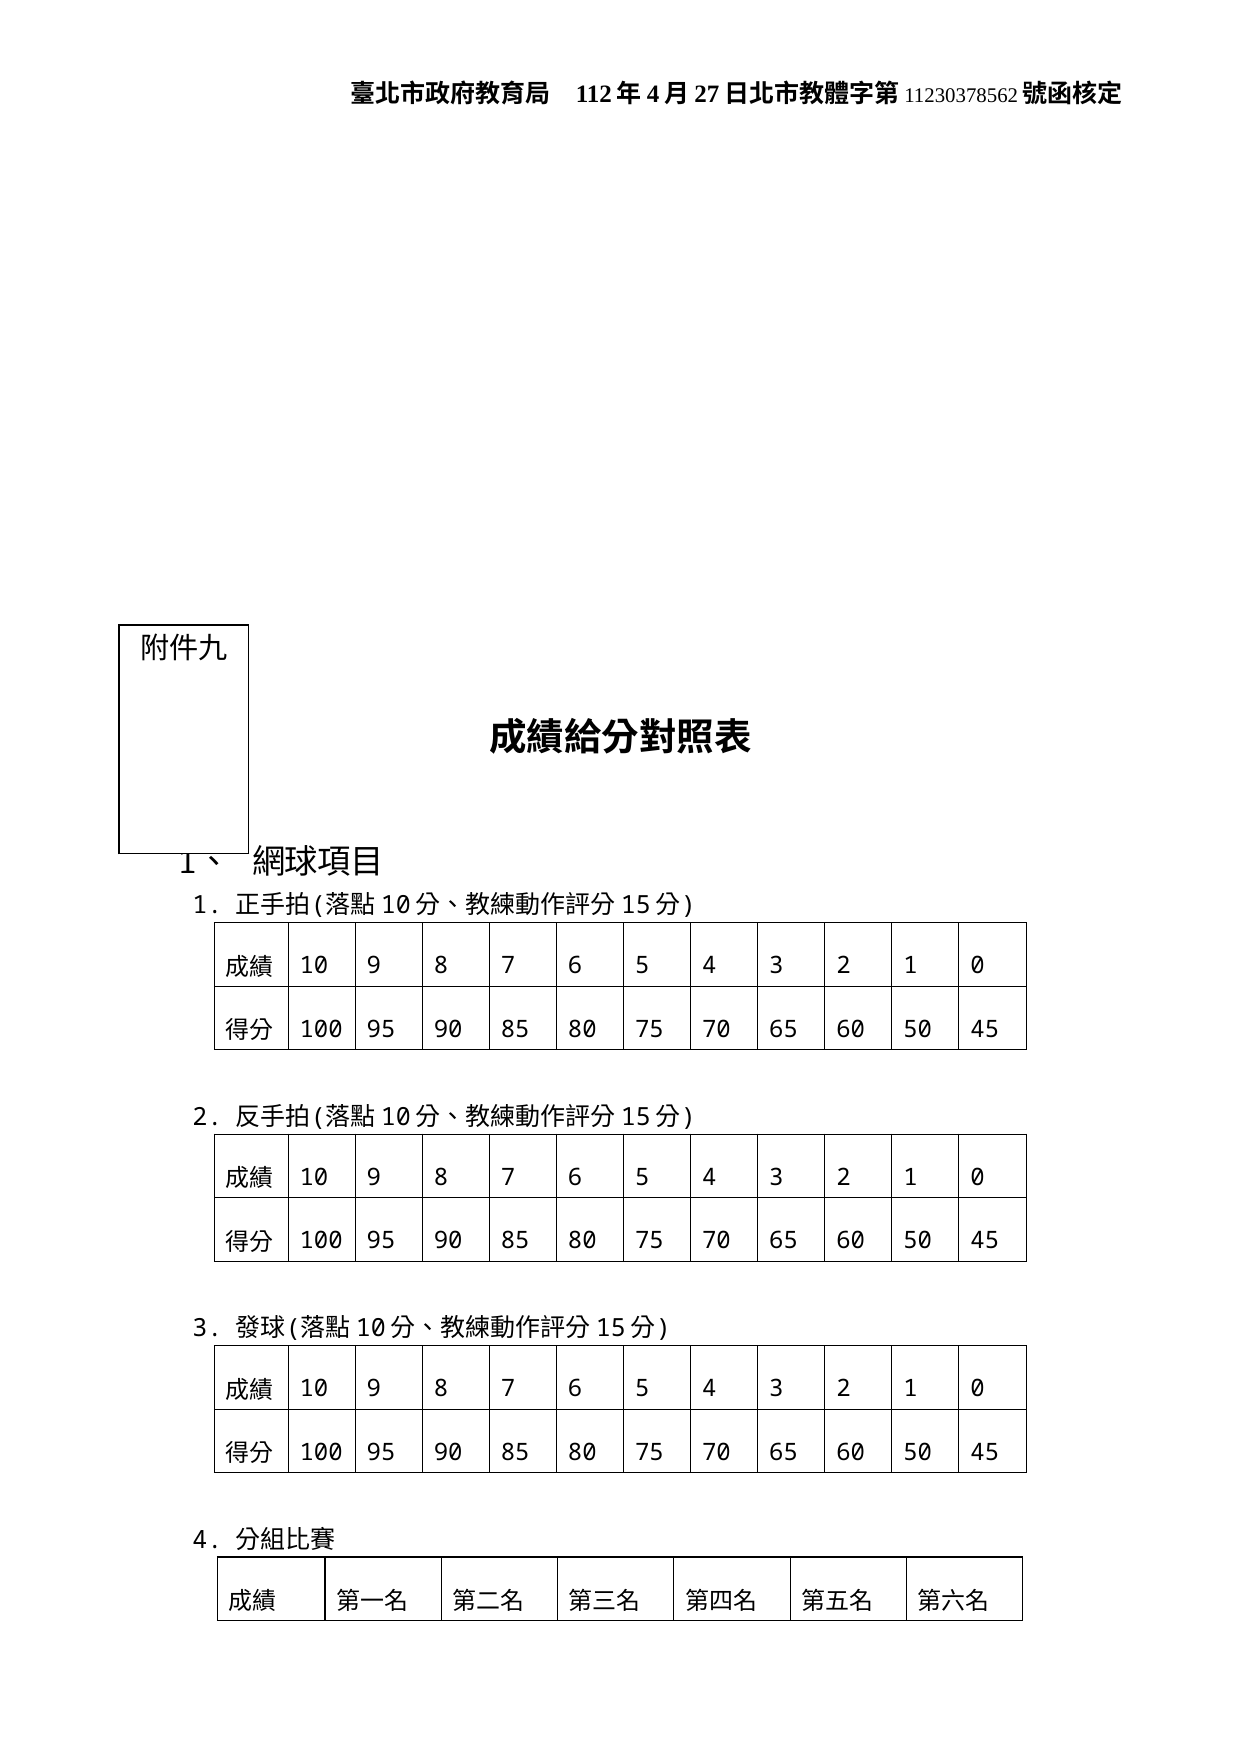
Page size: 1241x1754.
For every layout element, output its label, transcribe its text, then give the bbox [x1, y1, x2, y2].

text 成績給分對照表 [249, 693, 1122, 755]
table_header 2 [825, 1135, 891, 1197]
table_cell 75 [624, 1198, 690, 1261]
table_cell 65 [758, 1410, 824, 1472]
table_cell 95 [356, 1198, 422, 1261]
table_cell 90 [423, 1410, 489, 1472]
table_cell 60 [825, 987, 891, 1049]
table_cell 50 [892, 987, 958, 1049]
table_cell 得分 [215, 1198, 288, 1261]
table_cell 75 [624, 987, 690, 1049]
table_header 10 [289, 1135, 355, 1197]
list 反手拍(落點10分、教練動作評分15分) [136, 1092, 1122, 1133]
table_header 8 [423, 923, 489, 986]
table_cell 70 [691, 1410, 757, 1472]
table_header 0 [959, 1346, 1026, 1408]
table_header 第六名 [907, 1558, 1022, 1620]
table_header 成績 [218, 1558, 324, 1620]
table_header 第五名 [791, 1558, 906, 1620]
table_header 9 [356, 923, 422, 986]
table_header 9 [356, 1346, 422, 1408]
table_header 8 [423, 1346, 489, 1408]
table_cell 90 [423, 987, 489, 1049]
table_header 第一名 [326, 1558, 441, 1620]
table_cell 60 [825, 1410, 891, 1472]
table_header 1 [892, 1135, 958, 1197]
list 正手拍(落點10分、教練動作評分15分) [136, 880, 1122, 922]
table_header 6 [557, 923, 623, 986]
table_header 1 [892, 1346, 958, 1408]
table_cell 95 [356, 1410, 422, 1472]
table_cell 45 [959, 1410, 1026, 1472]
table_cell 85 [490, 987, 556, 1049]
table_header 2 [825, 923, 891, 986]
table_header 7 [490, 1135, 556, 1197]
table_header 10 [289, 1346, 355, 1408]
table_header 9 [356, 1135, 422, 1197]
table_header 成績 [215, 1135, 288, 1197]
table_header 5 [624, 1346, 690, 1408]
table_header 第四名 [674, 1558, 790, 1620]
table_header 6 [557, 1135, 623, 1197]
table_cell 100 [289, 1410, 355, 1472]
table_cell 80 [557, 987, 623, 1049]
table_cell 80 [557, 1410, 623, 1472]
table_header 第三名 [558, 1558, 673, 1620]
table_cell 70 [691, 987, 757, 1049]
table_header 4 [691, 1135, 757, 1197]
table_header 成績 [215, 1346, 288, 1408]
table_header 3 [758, 923, 824, 986]
table_header 4 [691, 923, 757, 986]
table_cell 得分 [215, 1410, 288, 1472]
table_cell 50 [892, 1198, 958, 1261]
table_cell 100 [289, 987, 355, 1049]
table_header 5 [624, 923, 690, 986]
table_header 4 [691, 1346, 757, 1408]
table_header 成績 [215, 923, 288, 986]
table_cell 45 [959, 1198, 1026, 1261]
table_header 3 [758, 1135, 824, 1197]
table_header 7 [490, 923, 556, 986]
table_header 5 [624, 1135, 690, 1197]
table_header 8 [423, 1135, 489, 1197]
table_cell 45 [959, 987, 1026, 1049]
table_cell 60 [825, 1198, 891, 1261]
table_header 2 [825, 1346, 891, 1408]
table_cell 100 [289, 1198, 355, 1261]
table_cell 75 [624, 1410, 690, 1472]
table_header 0 [959, 1135, 1026, 1197]
list 分組比賽 [136, 1515, 1122, 1556]
table_header 1 [892, 923, 958, 986]
table_header 10 [289, 923, 355, 986]
table_header 6 [557, 1346, 623, 1408]
table_cell 65 [758, 987, 824, 1049]
table_header 第二名 [442, 1558, 557, 1620]
table_cell 65 [758, 1198, 824, 1261]
table_header 0 [959, 923, 1026, 986]
table_cell 85 [490, 1198, 556, 1261]
table_cell 90 [423, 1198, 489, 1261]
table_cell 70 [691, 1198, 757, 1261]
list 發球(落點10分、教練動作評分15分) [136, 1303, 1122, 1345]
table_header 7 [490, 1346, 556, 1408]
table_cell 50 [892, 1410, 958, 1472]
table_cell 80 [557, 1198, 623, 1261]
text 附件九 [135, 633, 233, 664]
table_cell 得分 [215, 987, 288, 1049]
table_cell 85 [490, 1410, 556, 1472]
list 網球項目 [177, 818, 1122, 880]
table_cell 95 [356, 987, 422, 1049]
table_header 3 [758, 1346, 824, 1408]
